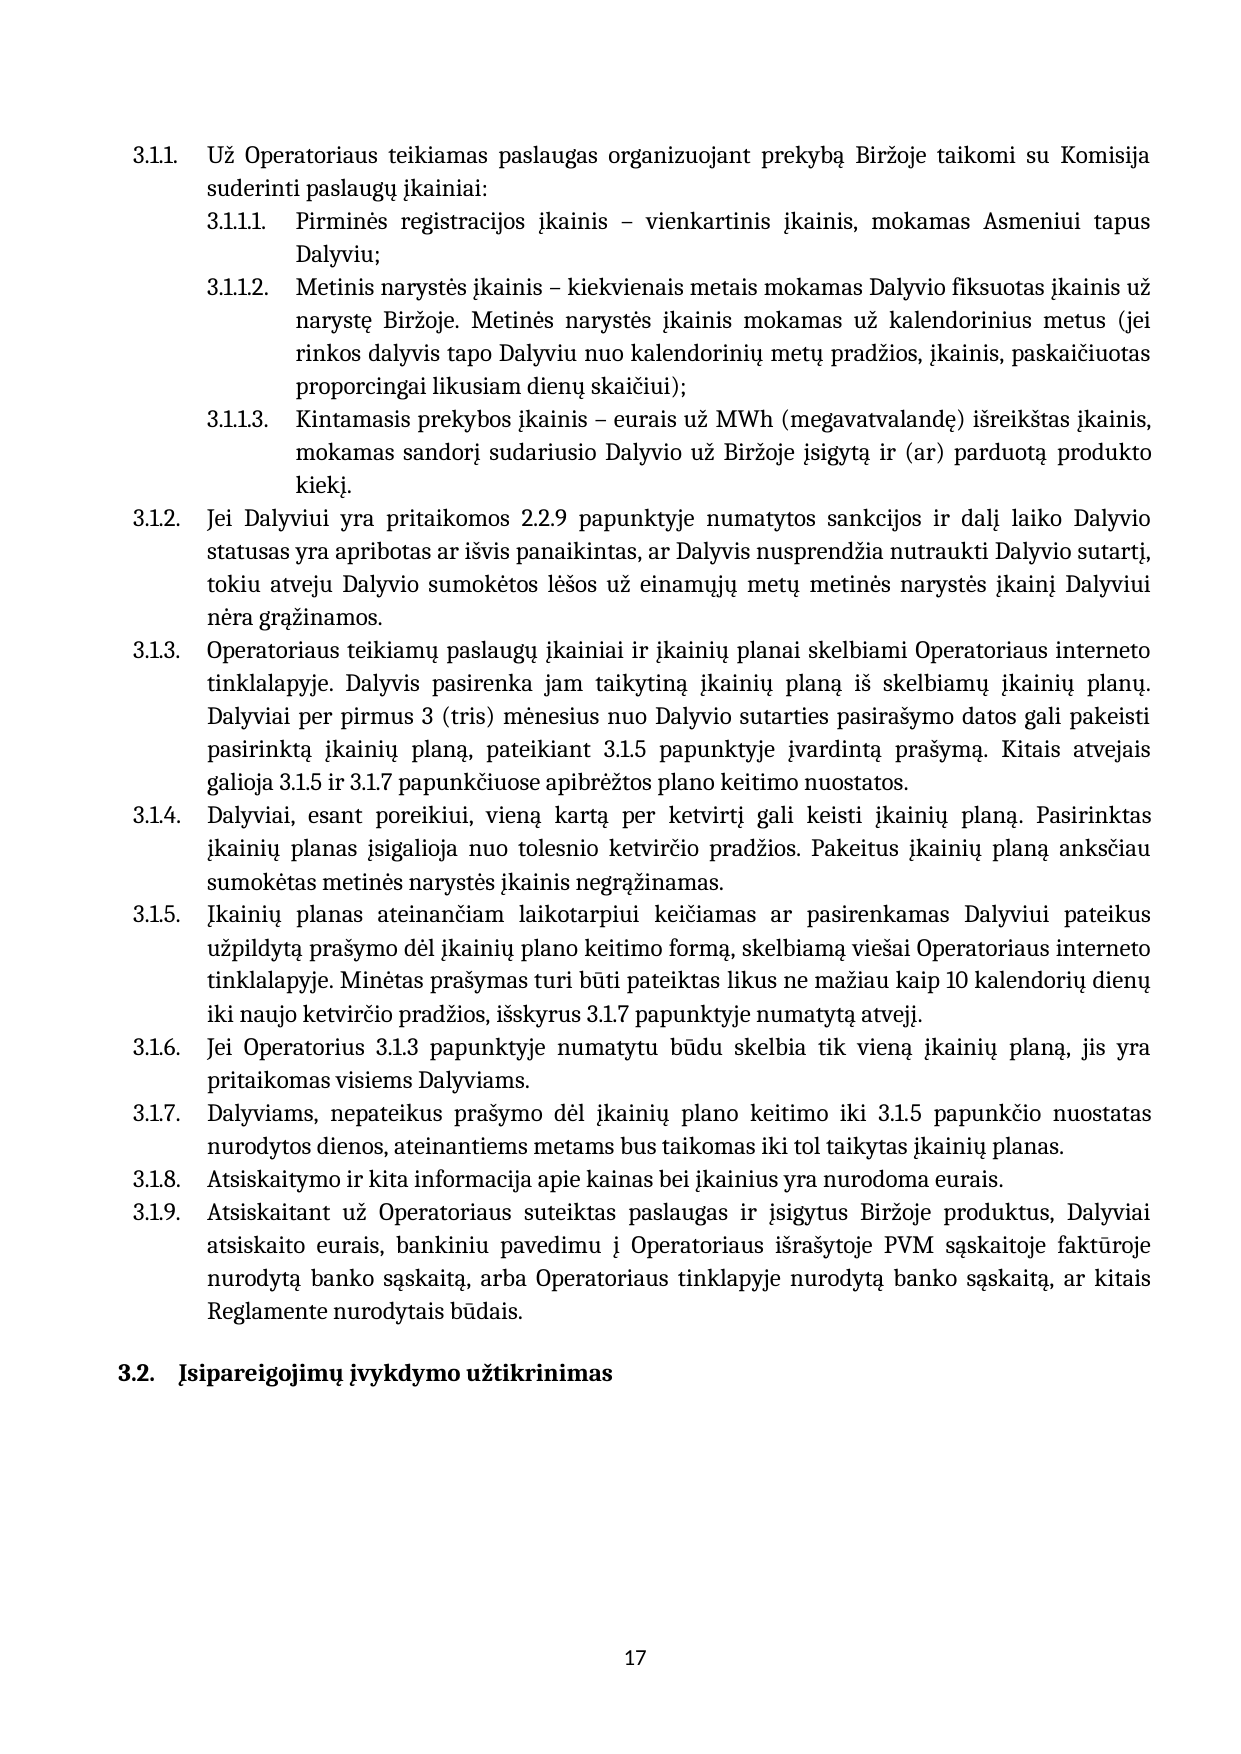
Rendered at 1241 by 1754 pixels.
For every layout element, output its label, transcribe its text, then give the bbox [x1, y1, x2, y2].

text 3.1.5. Įkainių planas ateinančiam laikotarpiui keičiamas ar pasirenkamas Dalyviui pateikus užpildytą prašymo dėl įkainių plano keitimo formą, skelbiamą viešai Operatoriaus interneto tinklalapyje. Minėtas prašymas turi būti pateiktas likus ne mažiau kaip 10 kalendorių dienų iki naujo ketvirčio pradžios, išskyrus 3.1.7 papunktyje numatytą atvejį. [133, 900, 1152, 1028]
text 3.1.2. Jei Dalyviui yra pritaikomos 2.2.9 papunktyje numatytos sankcijos ir dalį laiko Dalyvio statusas yra apribotas ar išvis panaikintas, ar Dalyvis nusprendžia nutraukti Dalyvio sutartį, tokiu atveju Dalyvio sumokėtos lėšos už einamųjų metų metinės narystės įkainį Dalyviui nėra grąžinamos. [133, 504, 1152, 632]
text 3.1.1.1. Pirminės registracijos įkainis – vienkartinis įkainis, mokamas Asmeniui tapus Dalyviu; [207, 207, 1152, 269]
text 3.1.4. Dalyviai, esant poreikiui, vieną kartą per ketvirtį gali keisti įkainių planą. Pasirinktas įkainių planas įsigalioja nuo tolesnio ketvirčio pradžios. Pakeitus įkainių planą anksčiau sumokėtas metinės narystės įkainis negrąžinamas. [133, 801, 1152, 896]
text 3.1.3. Operatoriaus teikiamų paslaugų įkainiai ir įkainių planai skelbiami Operatoriaus interneto tinklalapyje. Dalyvis pasirenka jam taikytiną įkainių planą iš skelbiamų įkainių planų. Dalyviai per pirmus 3 (tris) mėnesius nuo Dalyvio sutarties pasirašymo datos gali pakeisti pasirinktą įkainių planą, pateikiant 3.1.5 papunktyje įvardintą prašymą. Kitais atvejais galioja 3.1.5 ir 3.1.7 papunkčiuose apibrėžtos plano keitimo nuostatos. [133, 636, 1152, 797]
text 3.1.6. Jei Operatorius 3.1.3 papunktyje numatytu būdu skelbia tik vieną įkainių planą, jis yra pritaikomas visiems Dalyviams. [133, 1032, 1152, 1094]
text 3.1.1.3. Kintamasis prekybos įkainis – eurais už MWh (megavatvalandę) išreikštas įkainis, mokamas sandorį sudariusio Dalyvio už Biržoje įsigytą ir (ar) parduotą produkto kiekį. [207, 405, 1152, 500]
text 3.2. Įsipareigojimų įvykdymo užtikrinimas [118, 1358, 1152, 1387]
text 3.1.1. Už Operatoriaus teikiamas paslaugas organizuojant prekybą Biržoje taikomi su Komisija suderinti paslaugų įkainiai: [133, 141, 1152, 203]
text 3.1.8. Atsiskaitymo ir kita informacija apie kainas bei įkainius yra nurodoma eurais. [133, 1164, 1152, 1193]
text 3.1.9. Atsiskaitant už Operatoriaus suteiktas paslaugas ir įsigytus Biržoje produktus, Dalyviai atsiskaito eurais, bankiniu pavedimu į Operatoriaus išrašytoje PVM sąskaitoje faktūroje nurodytą banko sąskaitą, arba Operatoriaus tinklapyje nurodytą banko sąskaitą, ar kitais Reglamente nurodytais būdais. [133, 1198, 1152, 1325]
text 3.1.1.2. Metinis narystės įkainis – kiekvienais metais mokamas Dalyvio fiksuotas įkainis už narystę Biržoje. Metinės narystės įkainis mokamas už kalendorinius metus (jei rinkos dalyvis tapo Dalyviu nuo kalendorinių metų pradžios, įkainis, paskaičiuotas proporcingai likusiam dienų skaičiui); [207, 273, 1152, 401]
text 3.1.7. Dalyviams, nepateikus prašymo dėl įkainių plano keitimo iki 3.1.5 papunkčio nuostatas nurodytos dienos, ateinantiems metams bus taikomas iki tol taikytas įkainių planas. [133, 1098, 1152, 1160]
